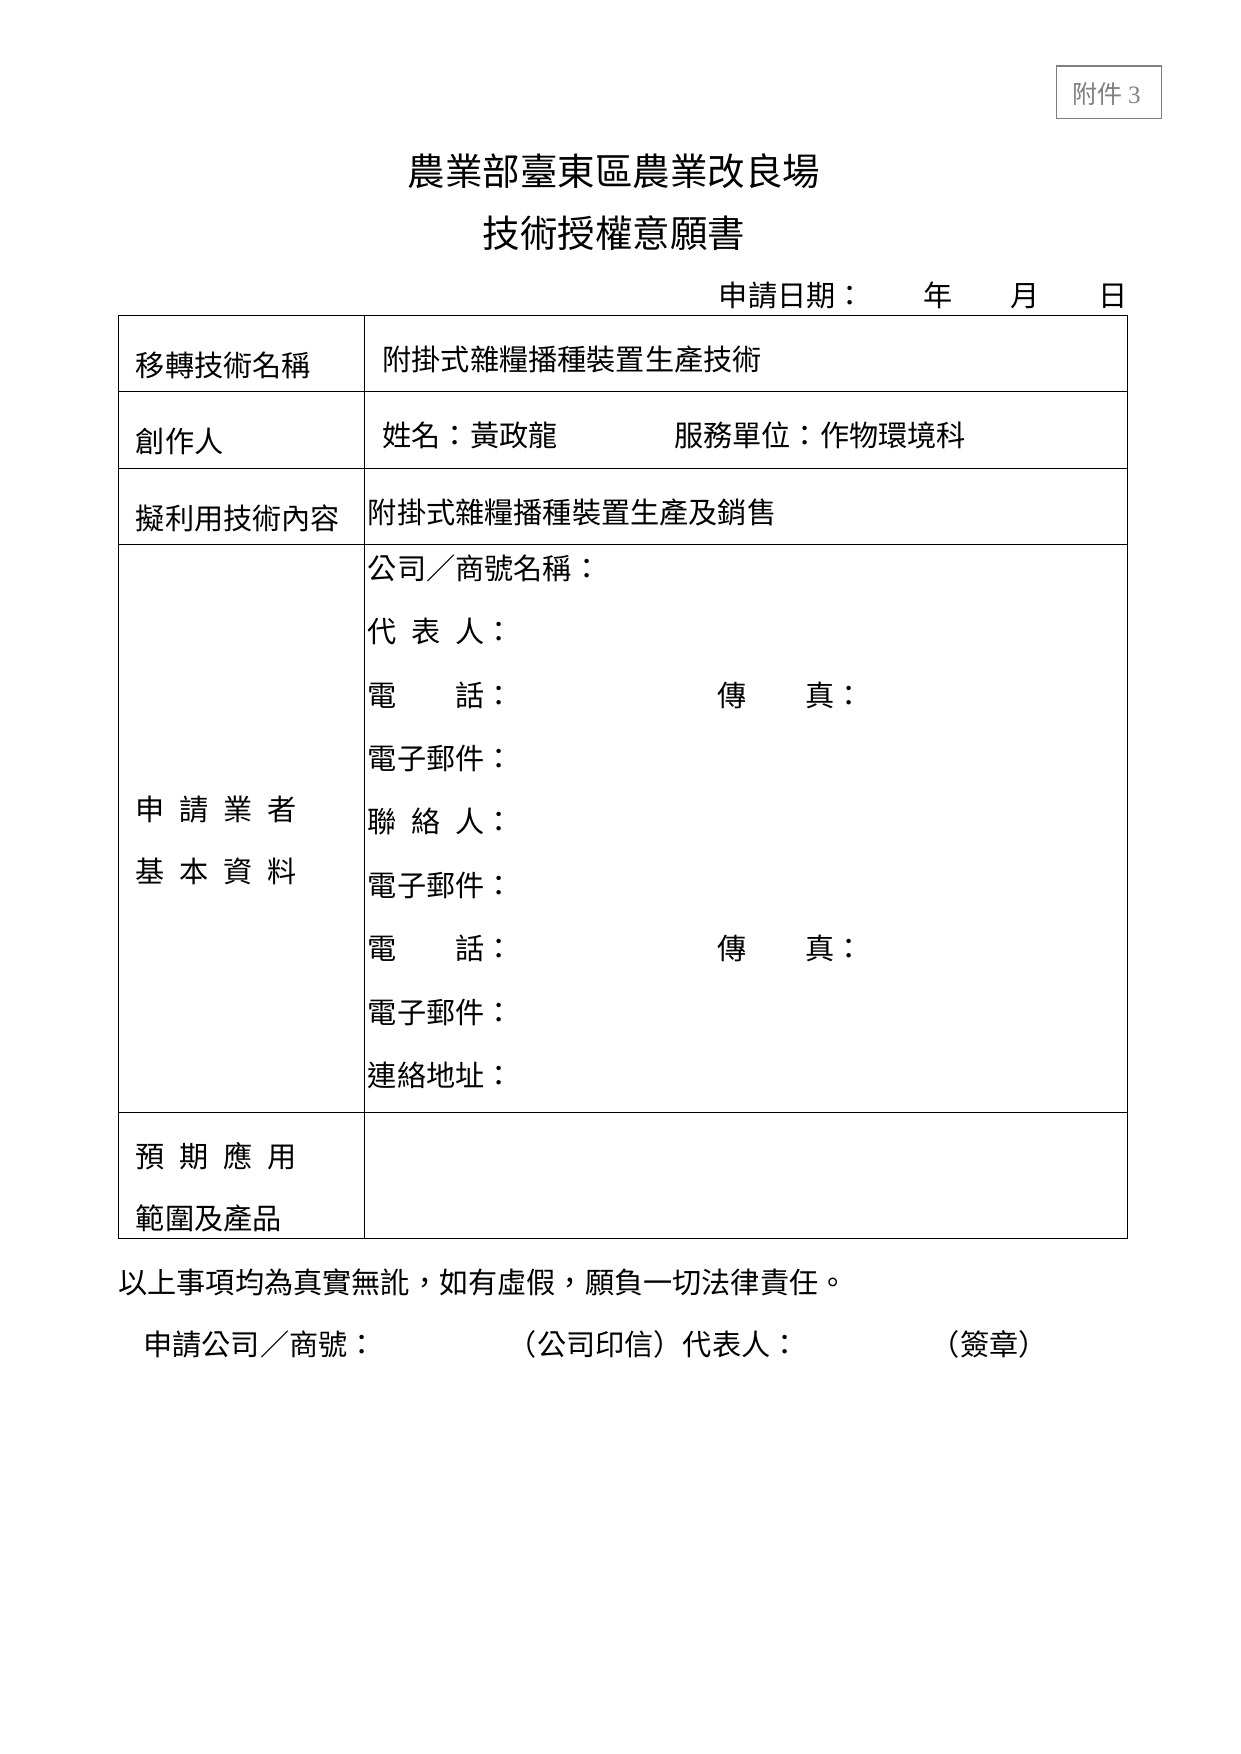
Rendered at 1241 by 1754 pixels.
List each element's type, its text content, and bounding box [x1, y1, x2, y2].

table_cell 申 請 業 者 基 本 資 料 [119, 545, 364, 1112]
text [1057, 67, 1161, 118]
text 附件 3 [1072, 74, 1146, 110]
table_cell 預 期 應 用 範圍及產品 [119, 1113, 364, 1238]
text 申請公司／商號： （公司印信）代表人： （簽章） [118, 1301, 1072, 1364]
text 申請日期： 年 月 日 [118, 252, 1127, 314]
table_cell 公司／商號名稱： 代 表 人： 電 話： 傳 真： 電子郵件： 聯 絡 人： 電子郵件： 電 話： 傳 真： 電子郵件： 連絡地址： [365, 545, 1127, 1112]
text 農業部臺東區農業改良場 [118, 127, 1109, 189]
table_cell [365, 1113, 1127, 1238]
text 以上事項均為真實無訛，如有虛假，願負一切法律責任。 [118, 1239, 1072, 1301]
table_cell 創作人 [119, 392, 364, 468]
text 技術授權意願書 [118, 189, 1109, 252]
table_cell 擬利用技術內容 [119, 469, 364, 544]
table_cell 附掛式雜糧播種裝置生產及銷售 [365, 469, 1127, 544]
table_cell 姓名：黃政龍 服務單位：作物環境科 [365, 392, 1127, 468]
table_header 附掛式雜糧播種裝置生產技術 [365, 316, 1127, 391]
table_header 移轉技術名稱 [119, 316, 364, 391]
